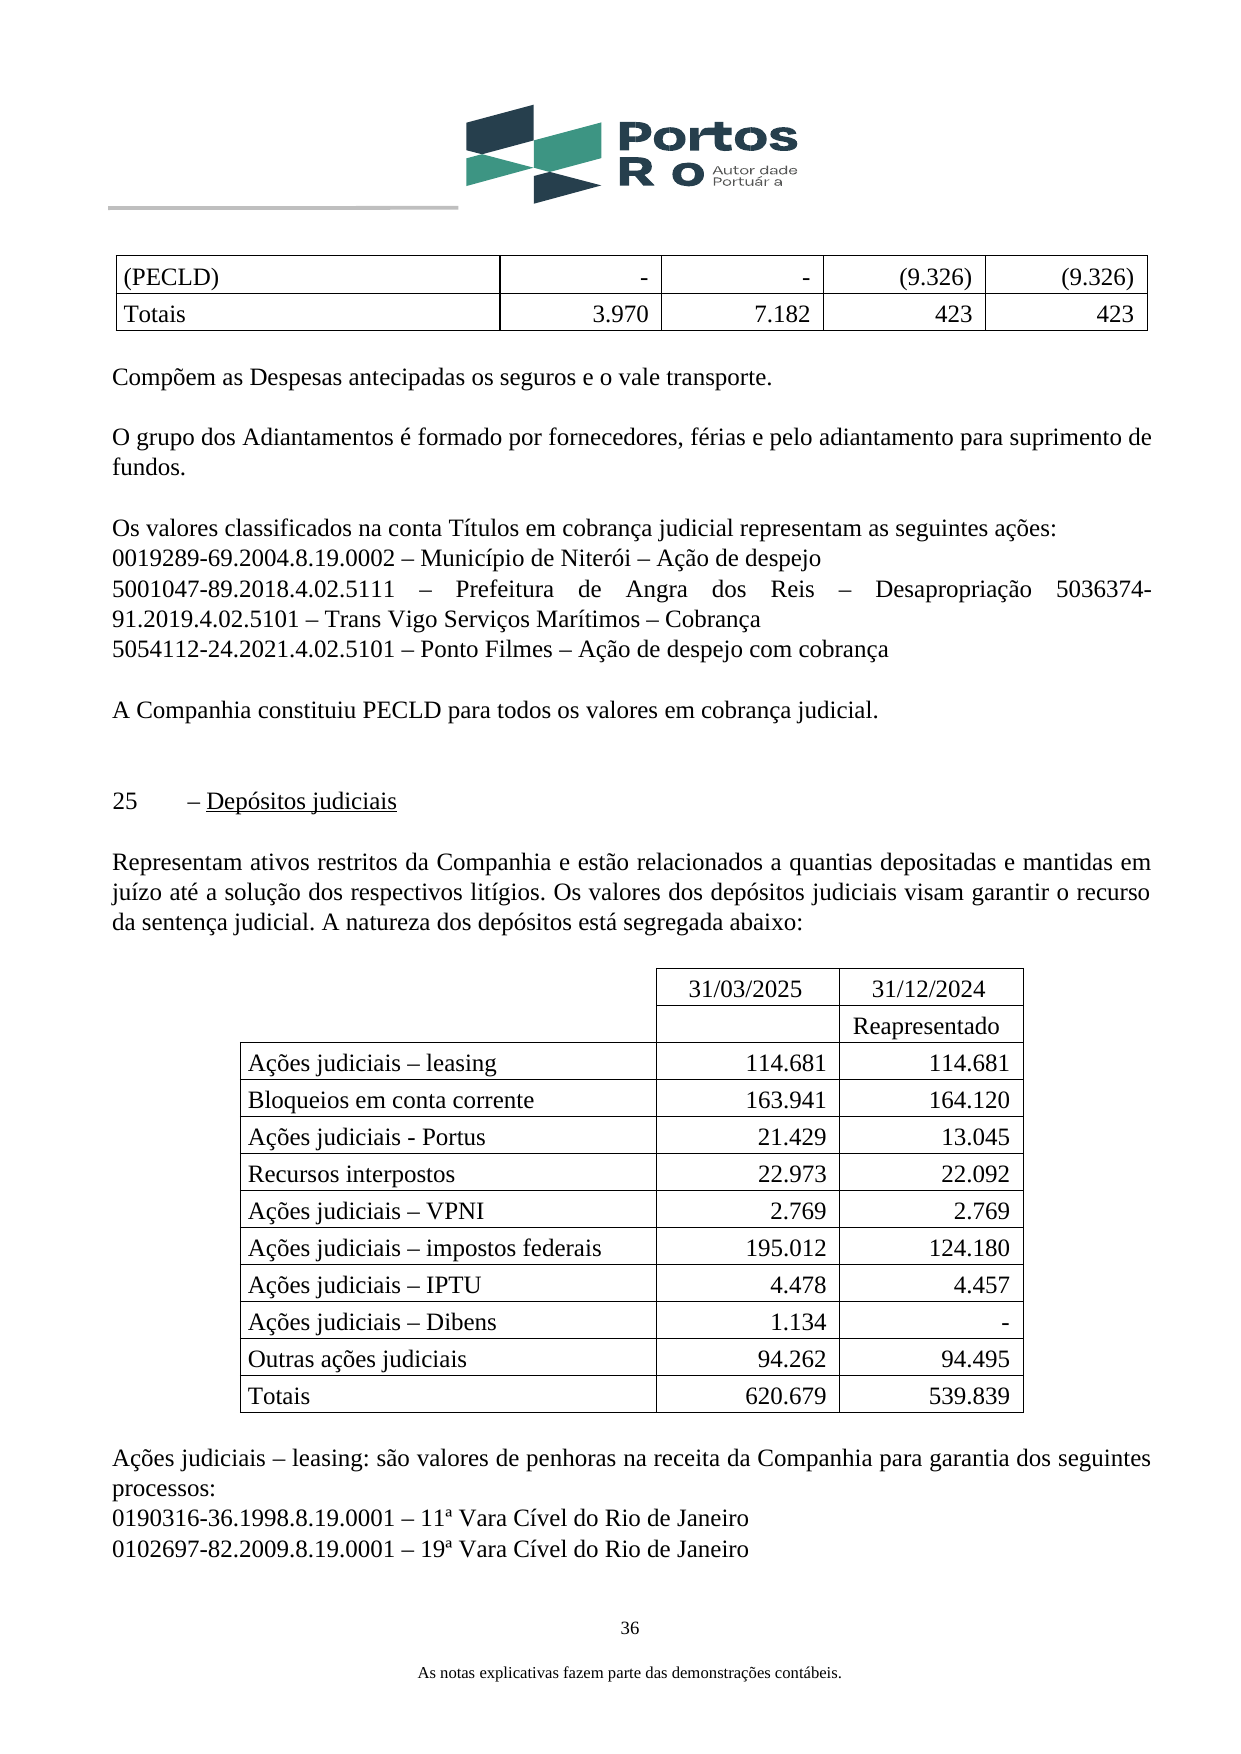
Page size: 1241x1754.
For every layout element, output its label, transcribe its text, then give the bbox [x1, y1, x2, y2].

table_cell Bloqueios em conta corrente [241, 1080, 656, 1116]
table_cell 423 [986, 294, 1147, 330]
table_cell 114.681 [657, 1043, 839, 1079]
table_cell 195.012 [657, 1228, 839, 1264]
table_cell 94.495 [840, 1339, 1023, 1374]
table_cell 21.429 [657, 1117, 839, 1153]
table_cell 22.973 [657, 1154, 839, 1190]
table_cell 539.839 [840, 1376, 1023, 1412]
table_cell 124.180 [840, 1228, 1023, 1264]
table_cell 164.120 [840, 1080, 1023, 1116]
table_cell 13.045 [840, 1117, 1023, 1153]
table_cell - [662, 256, 823, 293]
table_cell 4.457 [840, 1265, 1023, 1301]
table_cell Outras ações judiciais [241, 1339, 656, 1374]
text 0019289-69.2004.8.19.0002 – Município de Niterói – Ação de despejo [112, 543, 1152, 572]
text Compõem as Despesas antecipadas os seguros e o vale transporte. [112, 362, 1152, 390]
table_cell 423 [824, 294, 985, 330]
table_cell Ações judiciais – Dibens [241, 1302, 656, 1338]
text O grupo dos Adiantamentos é formado por fornecedores, férias e pelo adiantamento para suprimento de fundos. [112, 422, 1152, 481]
text Ações judiciais – leasing: são valores de penhoras na receita da Companhia para garantia dos seguintes processos: [112, 1443, 1152, 1502]
table_cell [657, 1006, 839, 1042]
table_cell 1.134 [657, 1302, 839, 1338]
table_cell Recursos interpostos [241, 1154, 656, 1190]
table_cell (PECLD) [117, 256, 499, 293]
table_cell 2.769 [657, 1191, 839, 1227]
table_cell 2.769 [840, 1191, 1023, 1227]
text 5054112-24.2021.4.02.5101 – Ponto Filmes – Ação de despejo com cobrança [112, 634, 1152, 663]
table_cell Ações judiciais – leasing [241, 1043, 656, 1079]
table_cell Reapresentado [840, 1006, 1023, 1042]
table_header [240, 968, 656, 1042]
table_cell 163.941 [657, 1080, 839, 1116]
table_cell (9.326) [824, 256, 985, 293]
table_cell Totais [117, 294, 499, 330]
table_cell 620.679 [657, 1376, 839, 1412]
table_cell Ações judiciais – impostos federais [241, 1228, 656, 1264]
table_cell 94.262 [657, 1339, 839, 1374]
table_cell - [501, 256, 661, 293]
table_header 31/12/2024 [840, 969, 1023, 1005]
table_header 31/03/2025 [657, 969, 839, 1005]
table_cell (9.326) [986, 256, 1147, 293]
table_cell Ações judiciais - Portus [241, 1117, 656, 1153]
text 0102697-82.2009.8.19.0001 – 19ª Vara Cível do Rio de Janeiro [112, 1534, 1152, 1562]
table_cell 4.478 [657, 1265, 839, 1301]
text 5001047-89.2018.4.02.5111 – Prefeitura de Angra dos Reis – Desapropriação 5036374-91.2019.4.02.5101 – Trans Vigo Serviços Marítimos – Cobrança [112, 574, 1152, 633]
table_cell 22.092 [840, 1154, 1023, 1190]
table_cell Totais [241, 1376, 656, 1412]
table_cell 114.681 [840, 1043, 1023, 1079]
text A Companhia constituiu PECLD para todos os valores em cobrança judicial. [112, 695, 1152, 724]
table_cell 3.970 [501, 294, 661, 330]
subtitle – Depósitos judiciais [112, 786, 1152, 815]
table_cell 7.182 [662, 294, 823, 330]
text Representam ativos restritos da Companhia e estão relacionados a quantias depositadas e mantidas em juízo até a solução dos respectivos litígios. Os valores dos depósitos judiciais visam garantir o recurso da sentença judicial. A natureza dos depósitos está segregada abaixo: [112, 847, 1152, 936]
table_cell Ações judiciais – IPTU [241, 1265, 656, 1301]
table_cell - [840, 1302, 1023, 1338]
text 0190316-36.1998.8.19.0001 – 11ª Vara Cível do Rio de Janeiro [112, 1503, 1152, 1532]
text Os valores classificados na conta Títulos em cobrança judicial representam as seguintes ações: [112, 513, 1152, 542]
table_cell Ações judiciais – VPNI [241, 1191, 656, 1227]
